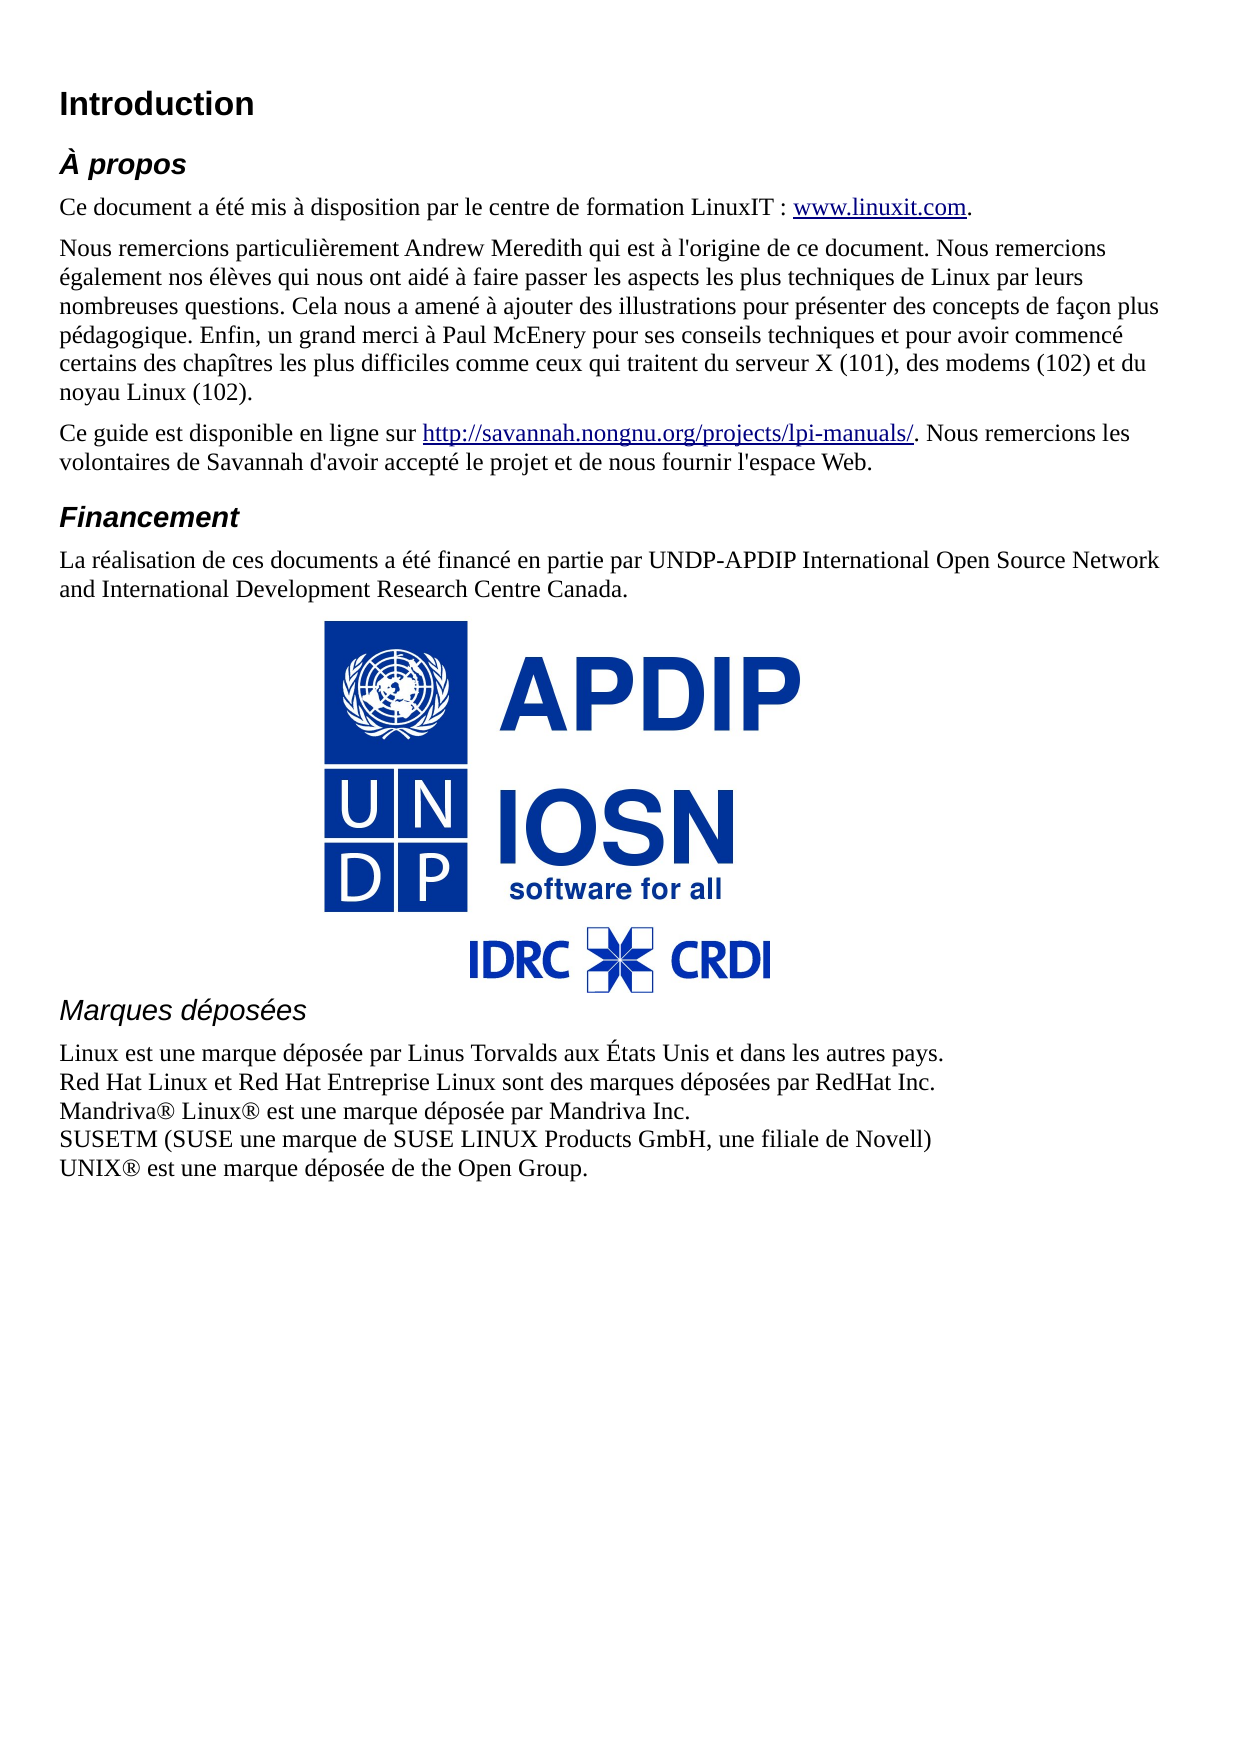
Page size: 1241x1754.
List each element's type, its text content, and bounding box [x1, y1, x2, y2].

text UNIX® est une marque déposée de the Open Group. [59, 1153, 1181, 1182]
text Linux est une marque déposée par Linus Torvalds aux États Unis et dans les autres pays. [59, 1038, 1181, 1067]
subtitle À propos [59, 147, 1181, 181]
text Mandriva® Linux® est une marque déposée par Mandriva Inc. [59, 1096, 1181, 1124]
text SUSETM (SUSE une marque de SUSE LINUX Products GmbH, une filiale de Novell) [59, 1124, 1181, 1153]
text Ce document a été mis à disposition par le centre de formation LinuxIT : www.linuxit.com. [59, 192, 1181, 221]
subtitle Financement [59, 500, 1181, 534]
text Ce guide est disponible en ligne sur http://savannah.nongnu.org/projects/lpi-manuals/. Nous remercions les volontaires de Savannah d'avoir accepté le projet et de nous fournir l'espace Web. [59, 418, 1181, 476]
text La réalisation de ces documents a été financé en partie par UNDP-APDIP International Open Source Network and International Development Research Centre Canada. [59, 546, 1181, 603]
picture [319, 616, 921, 917]
picture [470, 926, 770, 993]
text Nous remercions particulièrement Andrew Meredith qui est à l'origine de ce document. Nous remercions également nos élèves qui nous ont aidé à faire passer les aspects les plus techniques de Linux par leurs nombreuses questions. Cela nous a amené à ajouter des illustrations pour présenter des concepts de façon plus pédagogique. Enfin, un grand merci à Paul McEnery pour ses conseils techniques et pour avoir commencé certains des chapîtres les plus difficiles comme ceux qui traitent du serveur X (101), des modems (102) et du noyau Linux (102). [59, 233, 1181, 406]
subtitle Marques déposées [59, 615, 1181, 1026]
subtitle Introduction [59, 84, 1181, 123]
text Red Hat Linux et Red Hat Entreprise Linux sont des marques déposées par RedHat Inc. [59, 1067, 1181, 1096]
